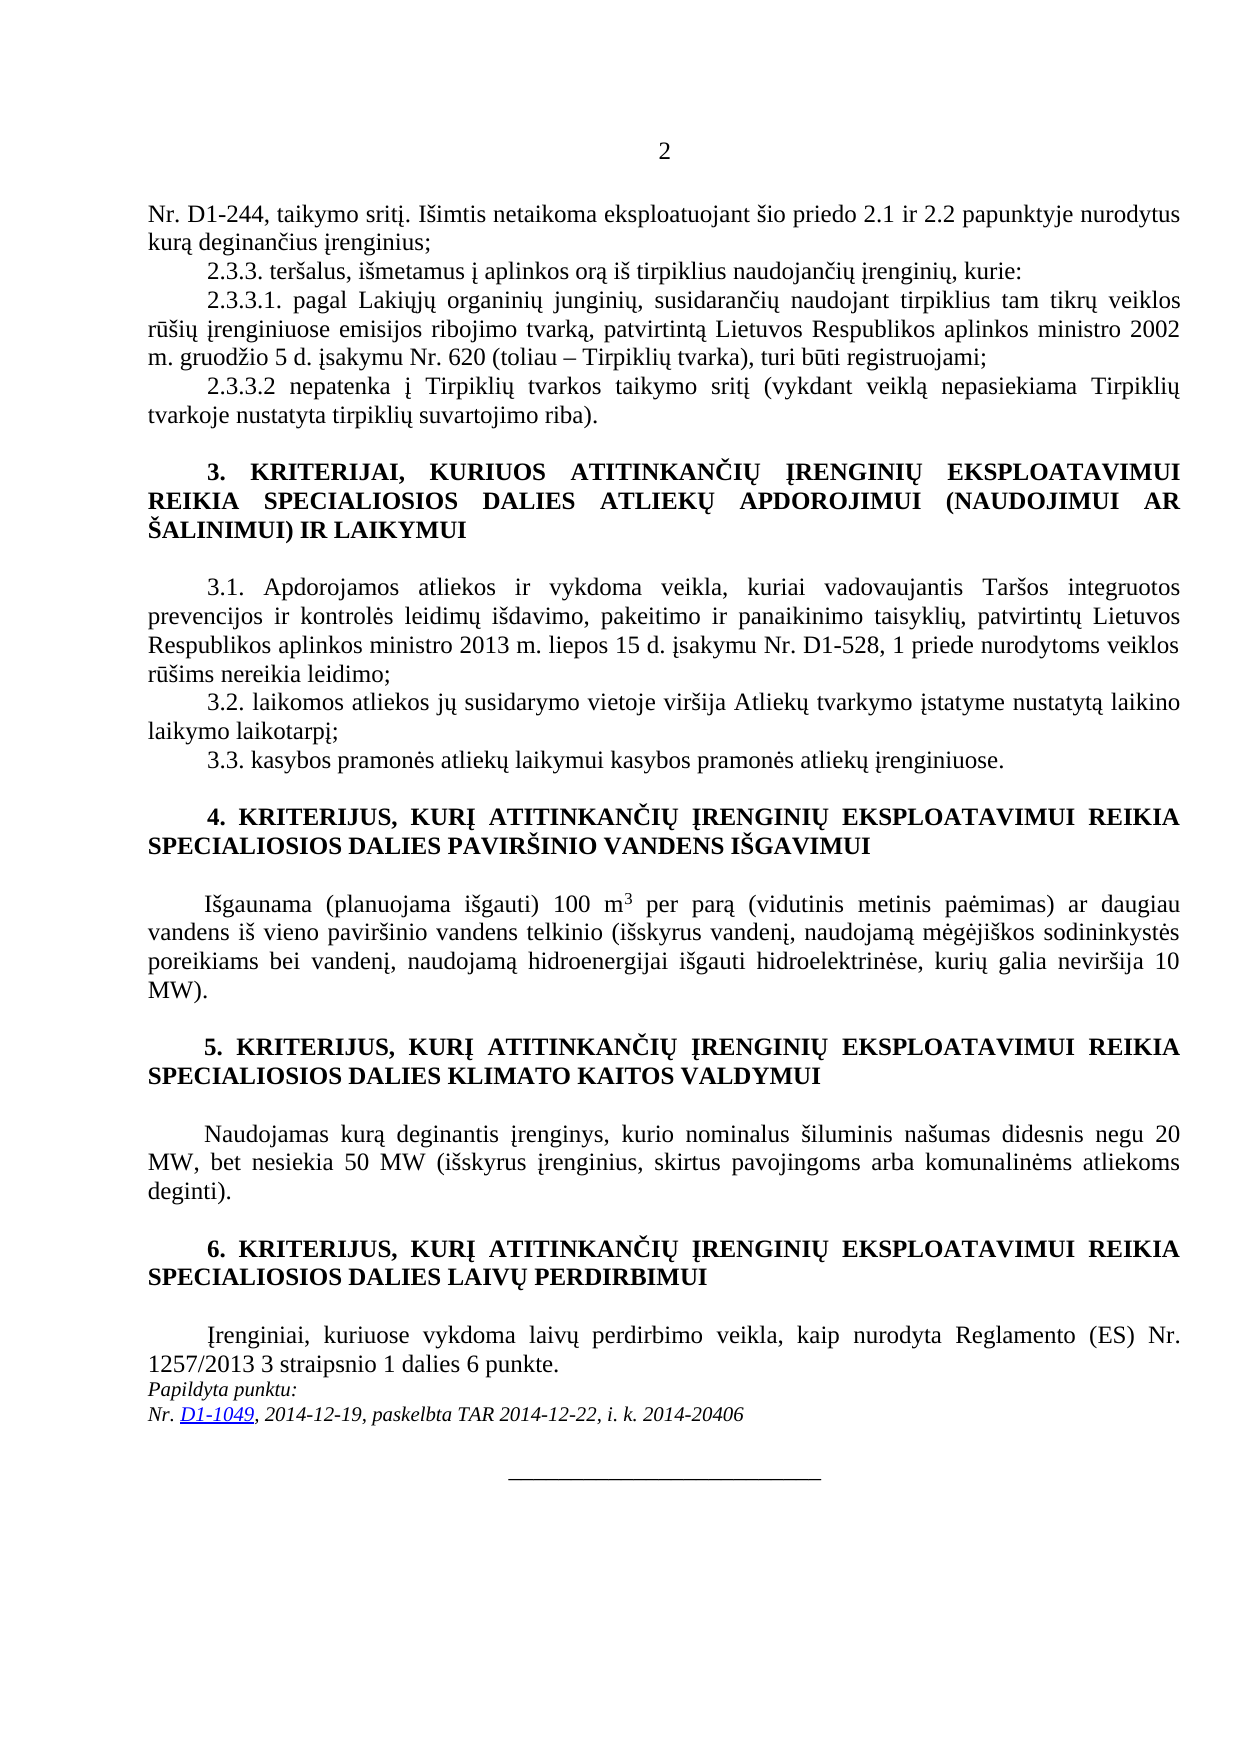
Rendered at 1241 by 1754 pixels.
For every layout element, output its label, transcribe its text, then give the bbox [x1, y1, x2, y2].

text 4. KRITERIJUS, KURĮ ATITINKANČIŲ ĮRENGINIŲ EKSPLOATAVIMUI REIKIA SPECIALIOSIOS DALIES PAVIRŠINIO VANDENS IŠGAVIMUI [148, 802, 1181, 860]
text 6. KRITERIJUS, KURĮ ATITINKANČIŲ ĮRENGINIŲ EKSPLOATAVIMUI REIKIA SPECIALIOSIOS DALIES LAIVŲ PERDIRBIMUI [148, 1234, 1181, 1291]
text 2.3.3.2 nepatenka į Tirpiklių tvarkos taikymo sritį (vykdant veiklą nepasiekiama Tirpiklių tvarkoje nustatyta tirpiklių suvartojimo riba). [148, 371, 1181, 429]
text 2.3.3. teršalus, išmetamus į aplinkos orą iš tirpiklius naudojančių įrenginių, kurie: [148, 256, 1181, 285]
text Išgaunama (planuojama išgauti) 100 m3 per parą (vidutinis metinis paėmimas) ar daugiau vandens iš vieno paviršinio vandens telkinio (išskyrus vandenį, naudojamą mėgėjiškos sodininkystės poreikiams bei vandenį, naudojamą hidroenergijai išgauti hidroelektrinėse, kurių galia neviršija 10 MW). [148, 889, 1181, 1004]
text 3.1. Apdorojamos atliekos ir vykdoma veikla, kuriai vadovaujantis Taršos integruotos prevencijos ir kontrolės leidimų išdavimo, pakeitimo ir panaikinimo taisyklių, patvirtintų Lietuvos Respublikos aplinkos ministro 2013 m. liepos 15 d. įsakymu Nr. D1-528, 1 priede nurodytoms veiklos rūšims nereikia leidimo; [148, 572, 1181, 687]
text 3.2. laikomos atliekos jų susidarymo vietoje viršija Atliekų tvarkymo įstatyme nustatytą laikino laikymo laikotarpį; [148, 687, 1181, 745]
text Nr. D1-1049, 2014-12-19, paskelbta TAR 2014-12-22, i. k. 2014-20406 [148, 1401, 1181, 1426]
text Nr. D1-244, taikymo sritį. Išimtis netaikoma eksploatuojant šio priedo 2.1 ir 2.2 papunktyje nurodytus kurą deginančius įrenginius; [148, 199, 1181, 256]
text 3. KRITERIJAI, KURIUOS ATITINKANČIŲ ĮRENGINIŲ EKSPLOATAVIMUI REIKIA SPECIALIOSIOS DALIES ATLIEKŲ APDOROJIMUI (NAUDOJIMUI AR ŠALINIMUI) IR LAIKYMUI [148, 457, 1181, 544]
text Naudojamas kurą deginantis įrenginys, kurio nominalus šiluminis našumas didesnis negu 20 MW, bet nesiekia 50 MW (išskyrus įrenginius, skirtus pavojingoms arba komunalinėms atliekoms deginti). [148, 1119, 1181, 1205]
text Papildyta punktu: [148, 1377, 1181, 1401]
text _________________________ [148, 1454, 1181, 1483]
text 2.3.3.1. pagal Lakiųjų organinių junginių, susidarančių naudojant tirpiklius tam tikrų veiklos rūšių įrenginiuose emisijos ribojimo tvarką, patvirtintą Lietuvos Respublikos aplinkos ministro 2002 m. gruodžio 5 d. įsakymu Nr. 620 (toliau – Tirpiklių tvarka), turi būti registruojami; [148, 285, 1181, 371]
text 5. KRITERIJUS, KURĮ ATITINKANČIŲ ĮRENGINIŲ EKSPLOATAVIMUI REIKIA SPECIALIOSIOS DALIES KLIMATO KAITOS VALDYMUI [148, 1032, 1181, 1090]
text 3.3. kasybos pramonės atliekų laikymui kasybos pramonės atliekų įrenginiuose. [148, 745, 1181, 774]
text Įrenginiai, kuriuose vykdoma laivų perdirbimo veikla, kaip nurodyta Reglamento (ES) Nr. 1257/2013 3 straipsnio 1 dalies 6 punkte. [148, 1320, 1181, 1377]
